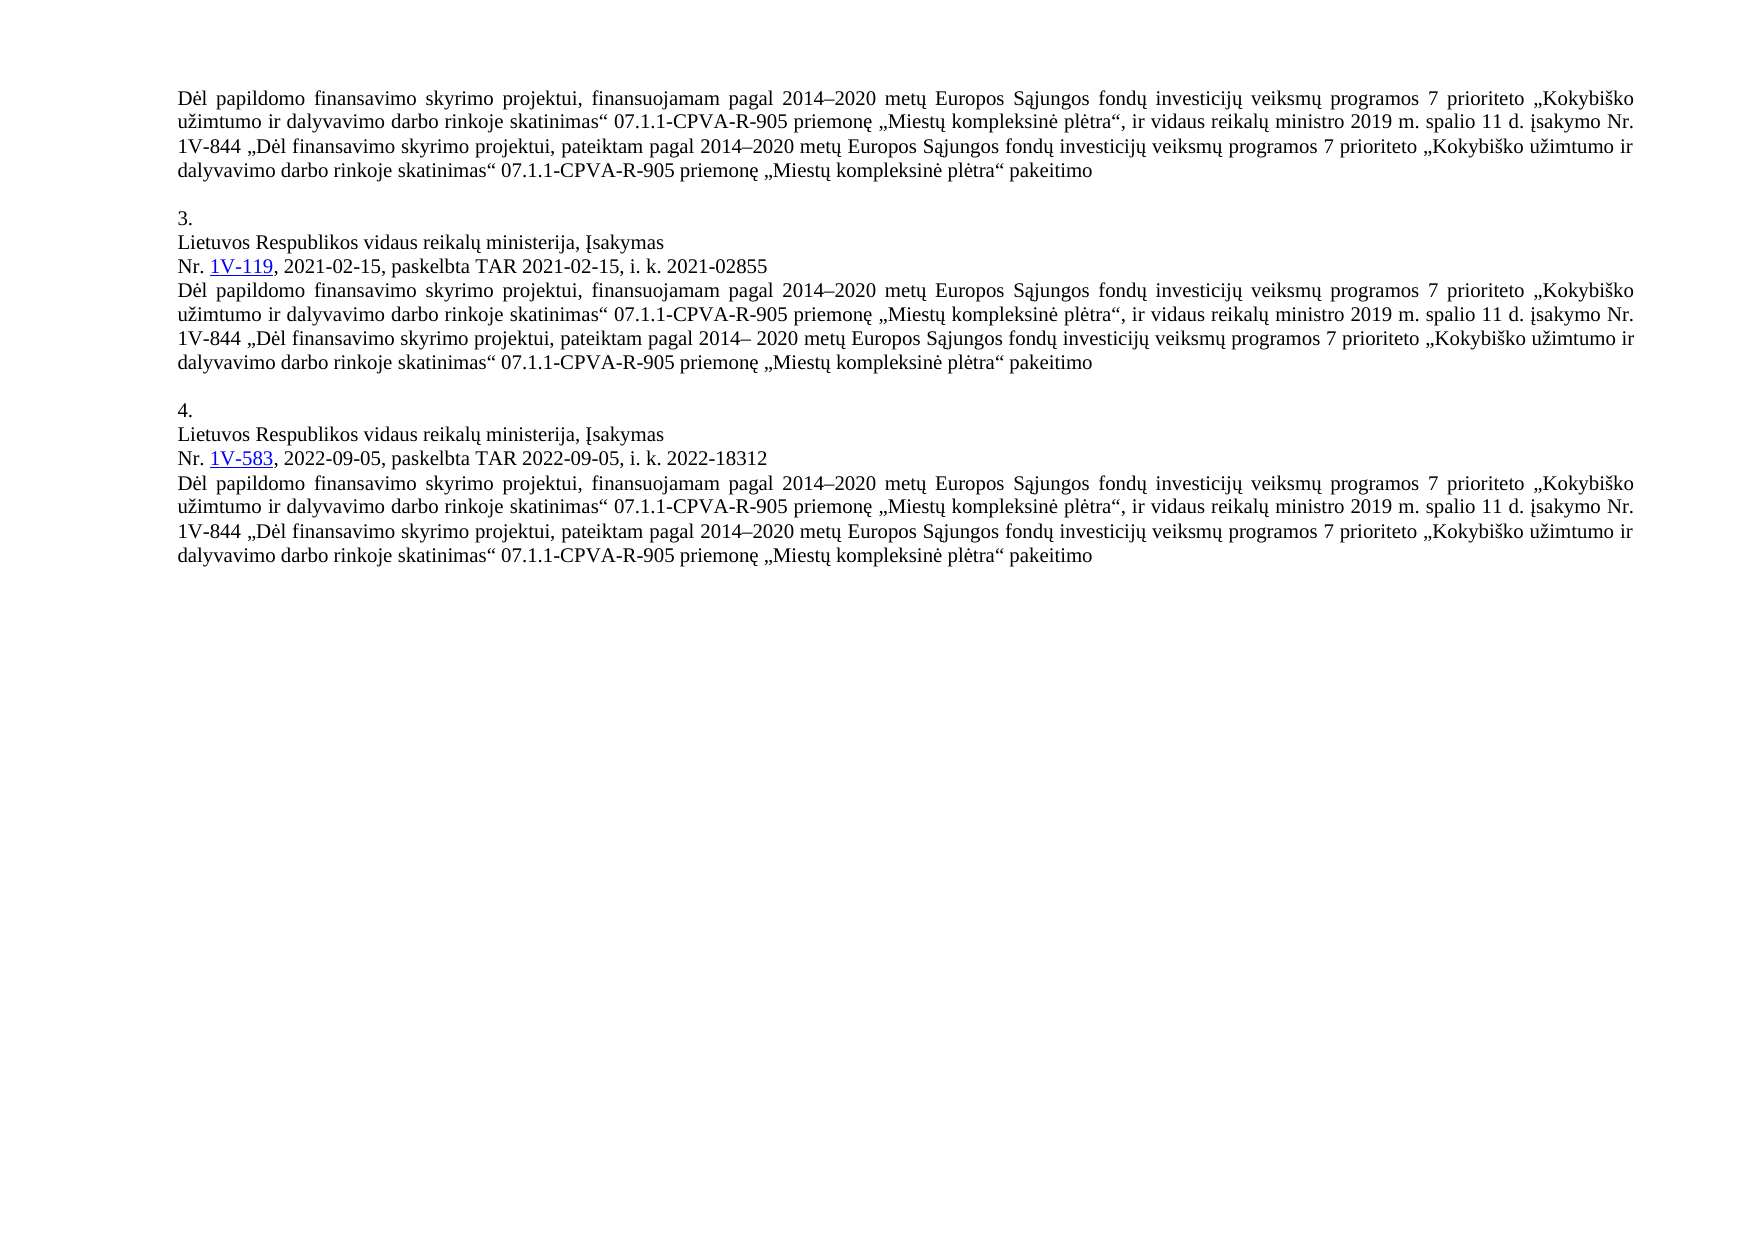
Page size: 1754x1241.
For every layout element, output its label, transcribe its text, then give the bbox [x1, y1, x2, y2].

text Dėl papildomo finansavimo skyrimo projektui, finansuojamam pagal 2014–2020 metų Europos Sąjungos fondų investicijų veiksmų programos 7 prioriteto „Kokybiško užimtumo ir dalyvavimo darbo rinkoje skatinimas“ 07.1.1-CPVA-R-905 priemonę „Miestų kompleksinė plėtra“, ir vidaus reikalų ministro 2019 m. spalio 11 d. įsakymo Nr. 1V-844 „Dėl finansavimo skyrimo projektui, pateiktam pagal 2014–2020 metų Europos Sąjungos fondų investicijų veiksmų programos 7 prioriteto „Kokybiško užimtumo ir dalyvavimo darbo rinkoje skatinimas“ 07.1.1-CPVA-R-905 priemonę „Miestų kompleksinė plėtra“ pakeitimo [177, 85, 1636, 182]
text Dėl papildomo finansavimo skyrimo projektui, finansuojamam pagal 2014–2020 metų Europos Sąjungos fondų investicijų veiksmų programos 7 prioriteto „Kokybiško užimtumo ir dalyvavimo darbo rinkoje skatinimas“ 07.1.1-CPVA-R-905 priemonę „Miestų kompleksinė plėtra“, ir vidaus reikalų ministro 2019 m. spalio 11 d. įsakymo Nr. 1V-844 „Dėl finansavimo skyrimo projektui, pateiktam pagal 2014–2020 metų Europos Sąjungos fondų investicijų veiksmų programos 7 prioriteto „Kokybiško užimtumo ir dalyvavimo darbo rinkoje skatinimas“ 07.1.1-CPVA-R-905 priemonę „Miestų kompleksinė plėtra“ pakeitimo [177, 470, 1636, 567]
text Nr. 1V-119, 2021-02-15, paskelbta TAR 2021-02-15, i. k. 2021-02855 [177, 254, 1636, 278]
text 4. [177, 398, 1636, 422]
text Dėl papildomo finansavimo skyrimo projektui, finansuojamam pagal 2014–2020 metų Europos Sąjungos fondų investicijų veiksmų programos 7 prioriteto „Kokybiško užimtumo ir dalyvavimo darbo rinkoje skatinimas“ 07.1.1-CPVA-R-905 priemonę „Miestų kompleksinė plėtra“, ir vidaus reikalų ministro 2019 m. spalio 11 d. įsakymo Nr. 1V-844 „Dėl finansavimo skyrimo projektui, pateiktam pagal 2014– 2020 metų Europos Sąjungos fondų investicijų veiksmų programos 7 prioriteto „Kokybiško užimtumo ir dalyvavimo darbo rinkoje skatinimas“ 07.1.1-CPVA-R-905 priemonę „Miestų kompleksinė plėtra“ pakeitimo [177, 278, 1636, 374]
text Lietuvos Respublikos vidaus reikalų ministerija, Įsakymas [177, 230, 1636, 254]
text Lietuvos Respublikos vidaus reikalų ministerija, Įsakymas [177, 422, 1636, 446]
text 3. [177, 206, 1636, 230]
text Nr. 1V-583, 2022-09-05, paskelbta TAR 2022-09-05, i. k. 2022-18312 [177, 446, 1636, 470]
